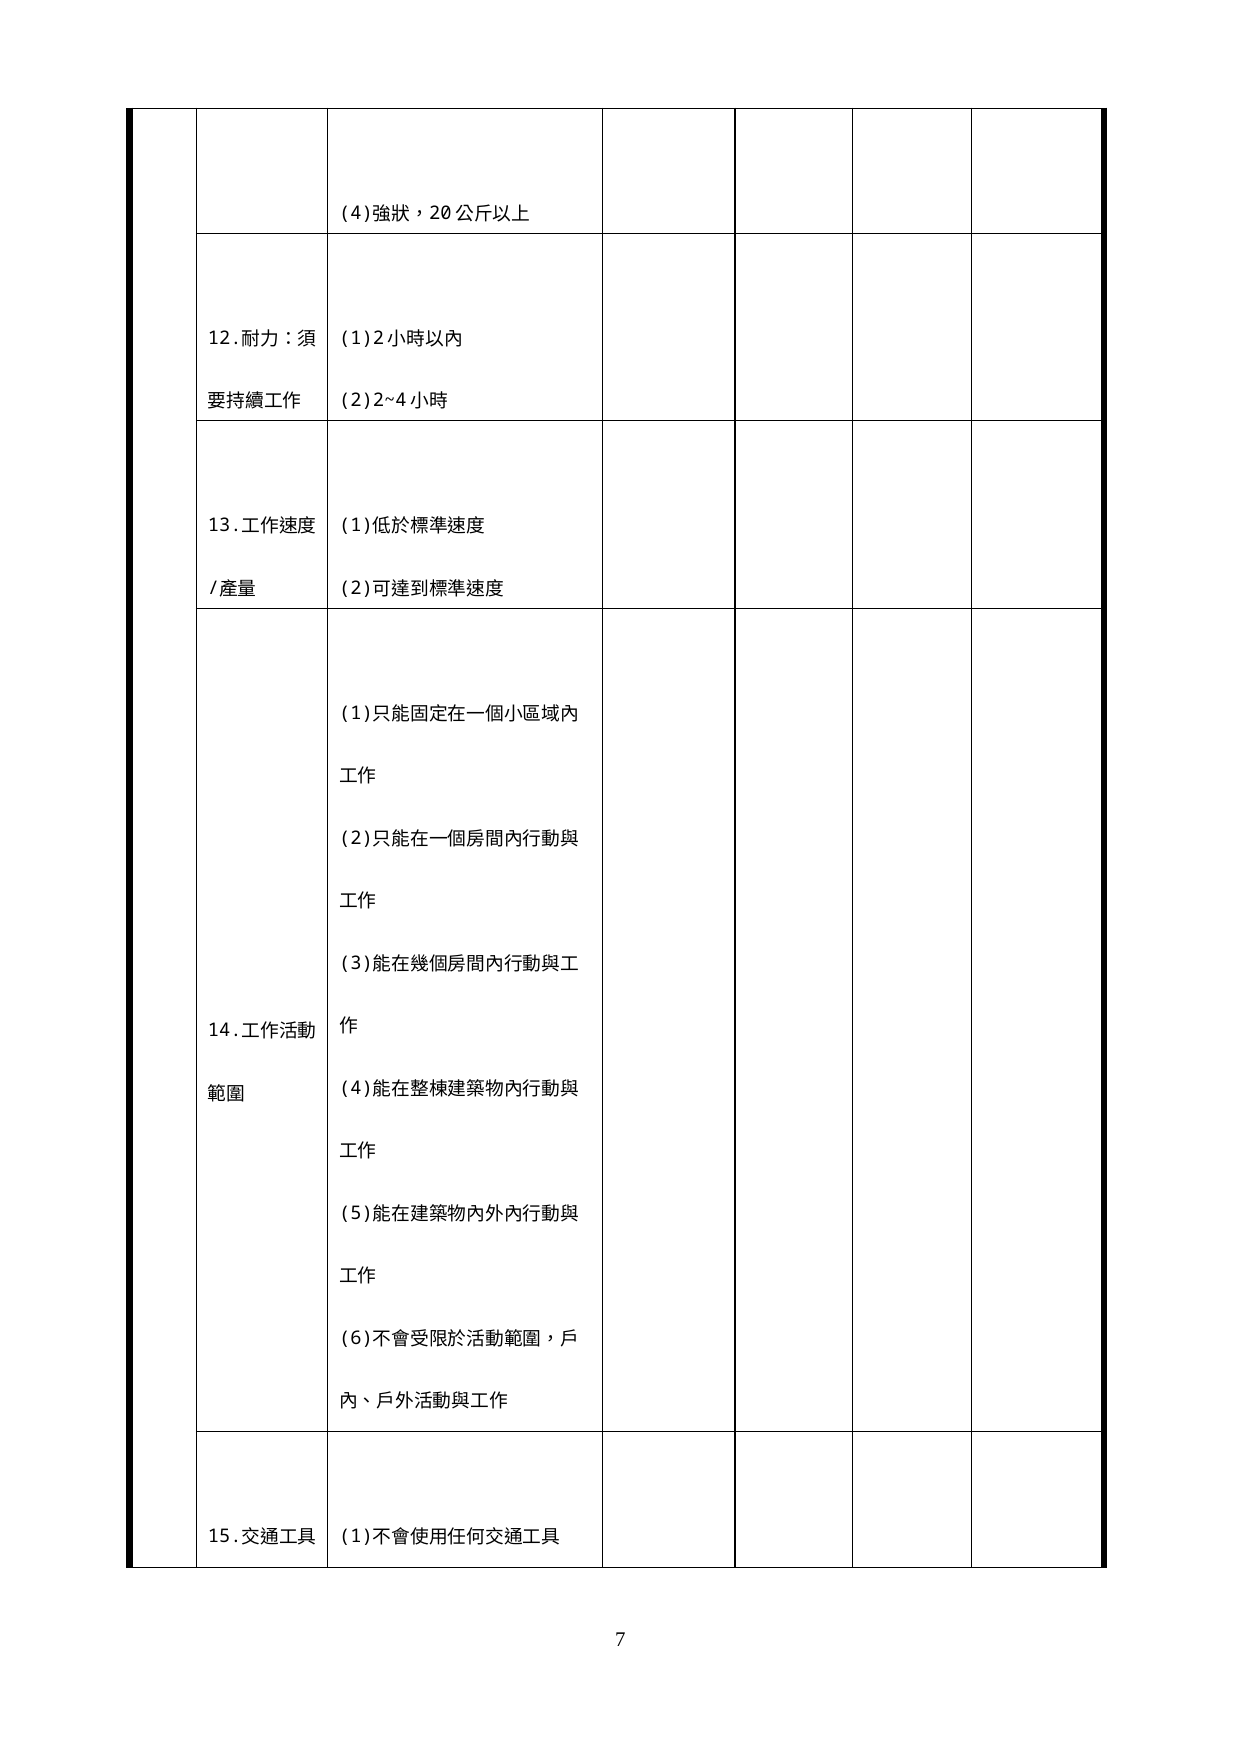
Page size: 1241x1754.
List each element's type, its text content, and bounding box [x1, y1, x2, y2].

table_cell (4)強狀，20公斤以上 [328, 109, 602, 233]
table_cell 12.耐力：須要持續工作 [197, 234, 327, 420]
table_cell [736, 609, 852, 1431]
table_cell (1)只能固定在一個小區域內工作 (2)只能在一個房間內行動與工作 (3)能在幾個房間內行動與工作 (4)能在整棟建築物內行動與工作 (5)能在建築物內外內行動與工作 (6)不會受限於活動範圍，戶內、戶外活動與工作 [328, 609, 602, 1431]
table_cell [736, 421, 852, 608]
table_cell [853, 1432, 971, 1567]
table_cell [972, 109, 1101, 233]
table_cell (1)2小時以內 (2)2~4小時 [328, 234, 602, 420]
table_cell [603, 421, 734, 608]
table_cell [972, 421, 1101, 608]
table_cell [972, 1432, 1101, 1567]
table_cell [853, 234, 971, 420]
table_cell [853, 421, 971, 608]
table_cell (1)低於標準速度 (2)可達到標準速度 [328, 421, 602, 608]
table_cell [603, 109, 734, 233]
table_cell [972, 609, 1101, 1431]
table_cell 14.工作活動範圍 [197, 609, 327, 1431]
table_cell [972, 234, 1101, 420]
table_cell [197, 109, 327, 233]
table_cell [603, 1432, 734, 1567]
table_cell [736, 109, 852, 233]
table_cell [736, 1432, 852, 1567]
table_cell [603, 609, 734, 1431]
table_cell 13.工作速度/產量 [197, 421, 327, 608]
table_cell [603, 234, 734, 420]
table_cell 15.交通工具 [197, 1432, 327, 1567]
table_cell [853, 609, 971, 1431]
table_cell (1)不會使用任何交通工具 [328, 1432, 602, 1567]
table_cell [736, 234, 852, 420]
table_cell [853, 109, 971, 233]
table_cell [133, 109, 196, 1567]
